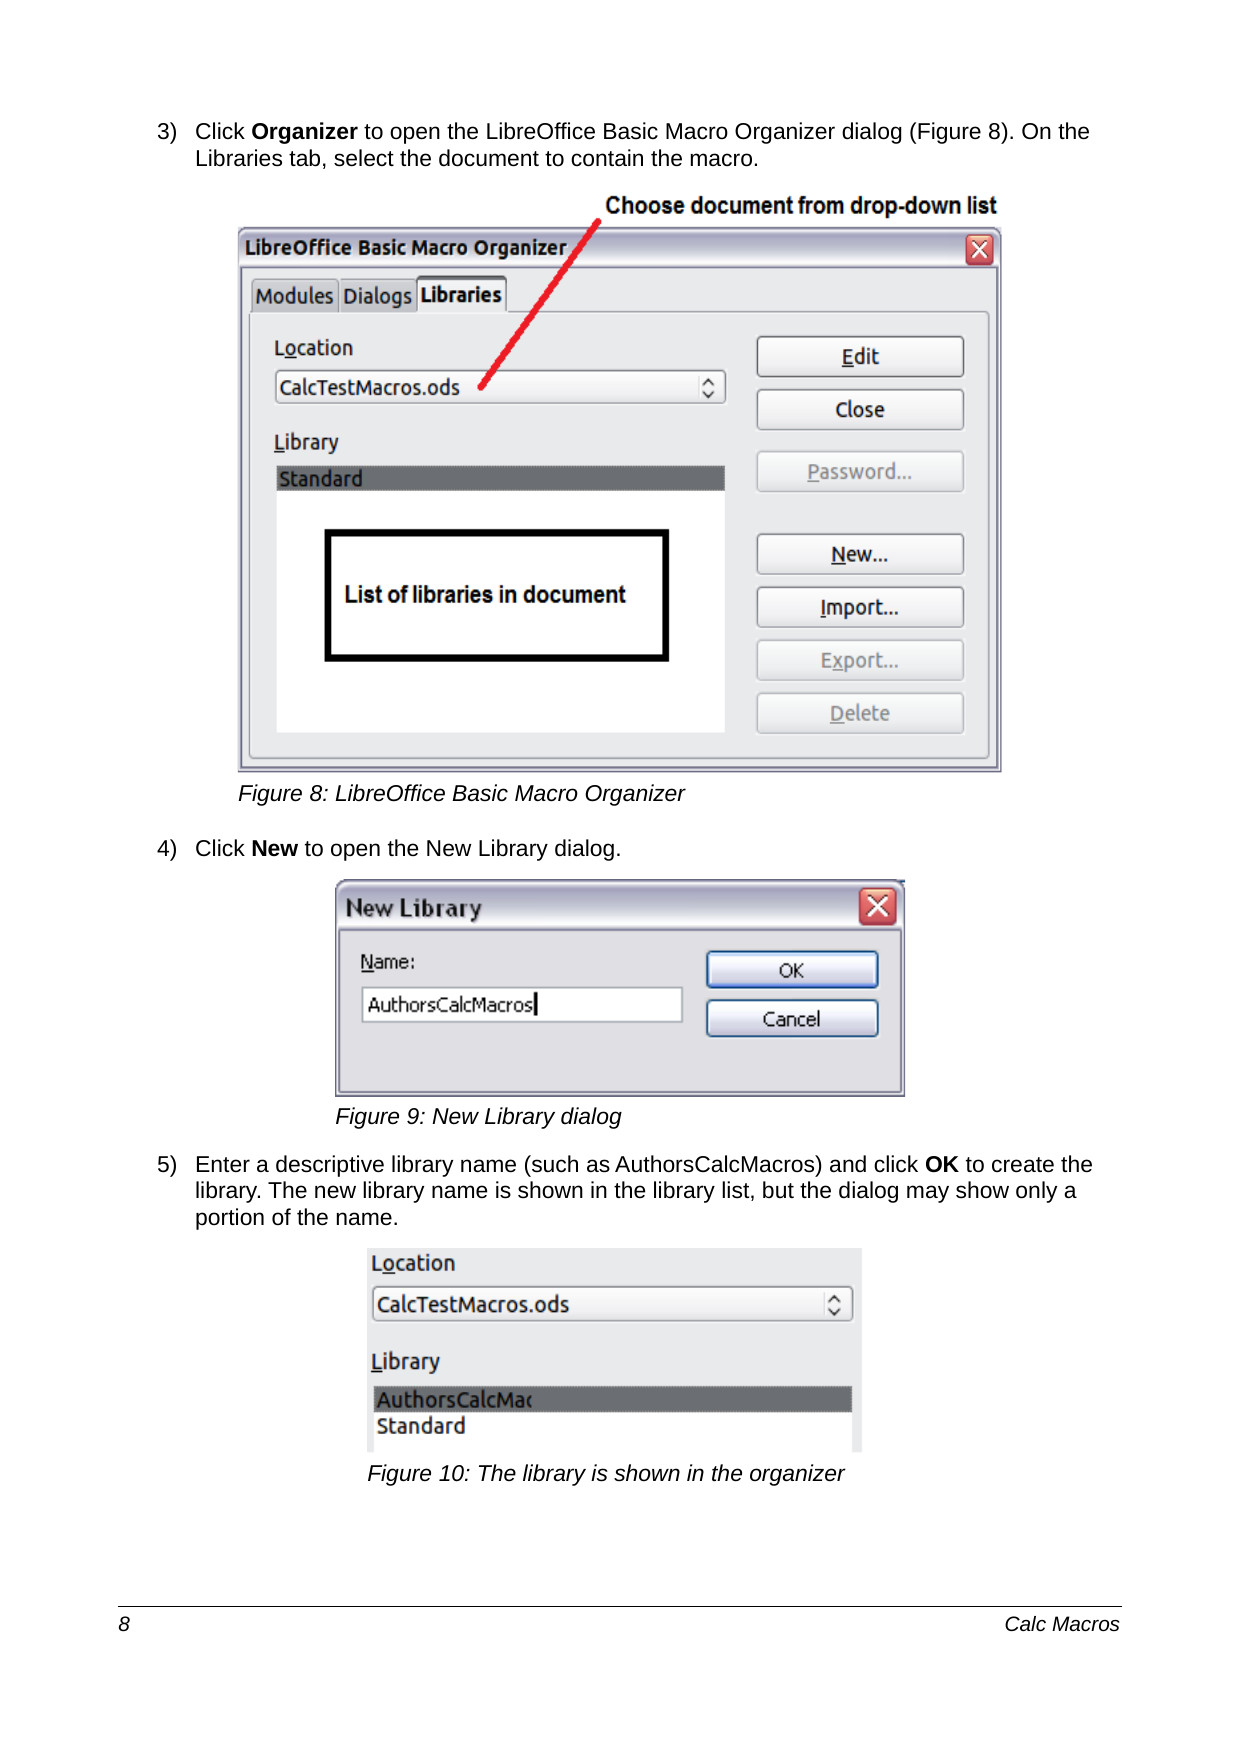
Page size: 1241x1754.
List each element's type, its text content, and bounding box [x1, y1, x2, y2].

picture [335, 879, 906, 1097]
list Click Organizer to open the LibreOffice Basic Macro Organizer dialog (Figure 8). On the Libraries tab, select the document to contain the macro. [177, 118, 1122, 171]
picture [237, 183, 1003, 774]
text Figure 10: The library is shown in the organizer [367, 1460, 873, 1487]
text Figure 9: New Library dialog [335, 1103, 905, 1129]
text Figure 8: LibreOffice Basic Macro Organizer [238, 780, 1002, 806]
list Click New to open the New Library dialog. [177, 834, 1122, 861]
list Enter a descriptive library name (such as AuthorsCalcMacros) and click OK to create the library. The new library name is shown in the library list, but the dialog may show only a portion of the name. [177, 1151, 1122, 1230]
picture [367, 1248, 865, 1454]
